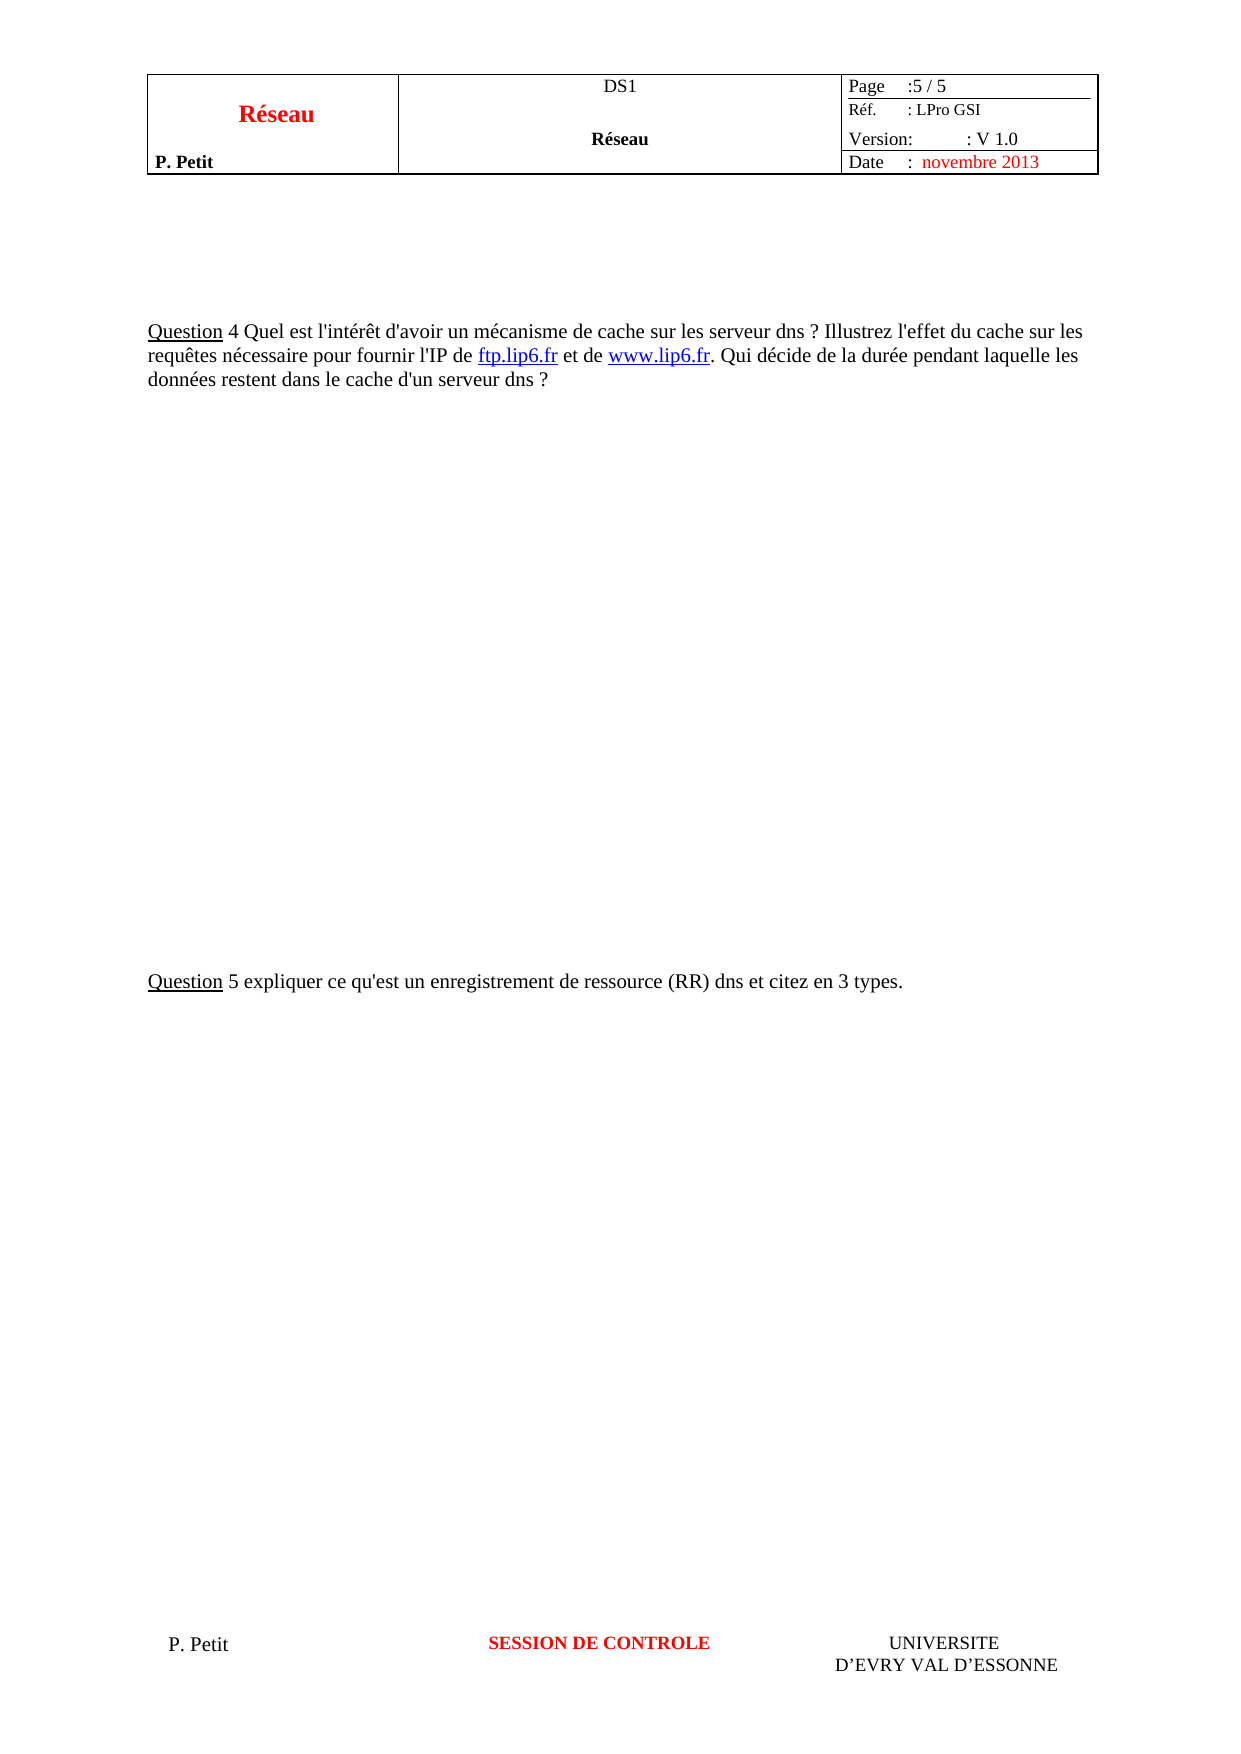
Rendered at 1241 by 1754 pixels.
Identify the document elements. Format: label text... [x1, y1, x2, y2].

text Question 5 expliquer ce qu'est un enregistrement de ressource (RR) dns et citez en 3 types. [148, 969, 1092, 993]
text Question 4 Quel est l'intérêt d'avoir un mécanisme de cache sur les serveur dns ? Illustrez l'effet du cache sur les requêtes nécessaire pour fournir l'IP de ftp.lip6.fr et de www.lip6.fr. Qui décide de la durée pendant laquelle les données restent dans le cache d'un serveur dns ? [148, 319, 1092, 391]
